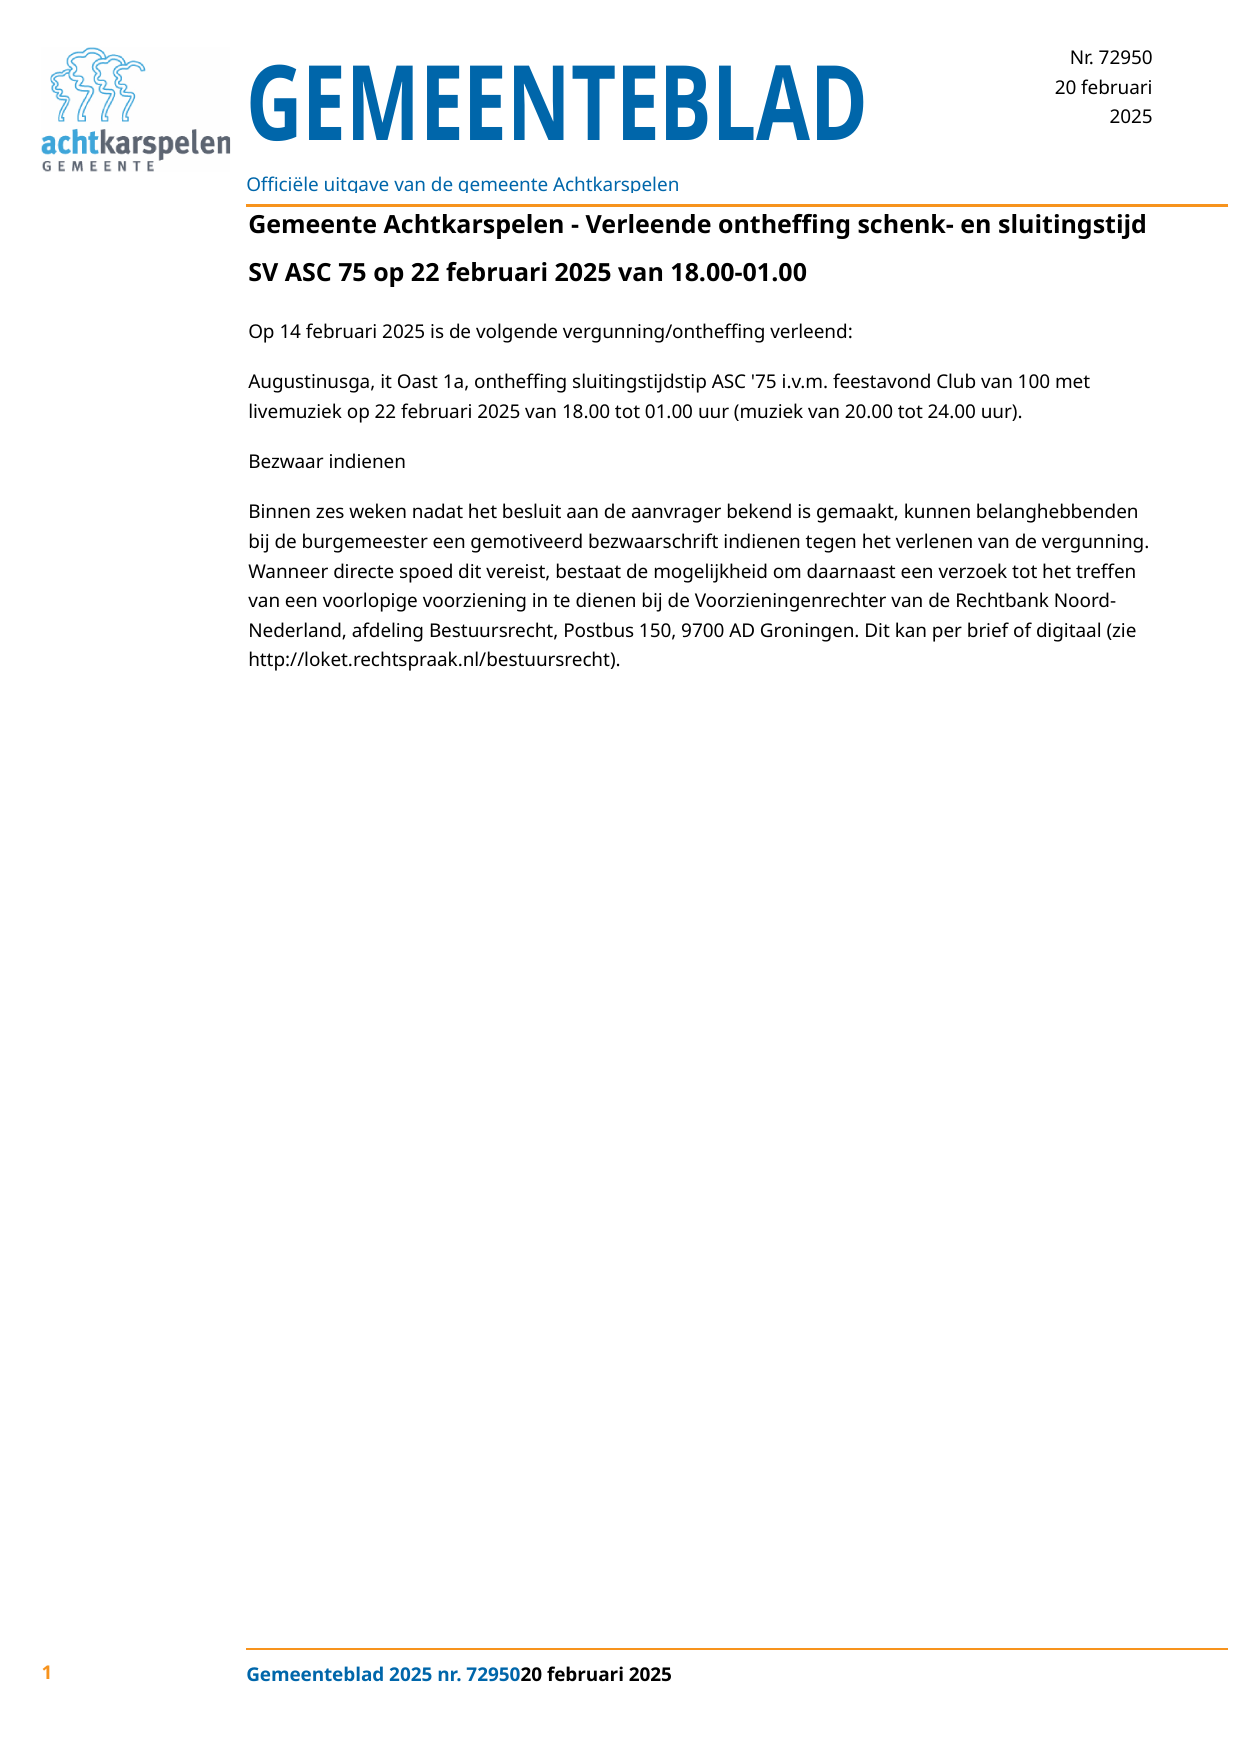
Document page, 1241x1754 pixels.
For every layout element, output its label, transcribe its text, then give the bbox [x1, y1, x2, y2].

text Op 14 februari 2025 is de volgende vergunning/ontheffing verleend: [248, 318, 1152, 344]
text Gemeente Achtkarspelen - Verleende ontheffing schenk- en sluitingstijd SV ASC 75 op 22 februari 2025 van 18.00-01.00 [248, 207, 1152, 288]
text Bezwaar indienen [248, 448, 1152, 474]
text Binnen zes weken nadat het besluit aan de aanvrager bekend is gemaakt, kunnen belanghebbenden bij de burgemeester een gemotiveerd bezwaarschrift indienen tegen het verlenen van de vergunning. Wanneer directe spoed dit vereist, bestaat de mogelijkheid om daarnaast een verzoek tot het treffen van een voorlopige voorziening in te dienen bij de Voorzieningenrechter van de Rechtbank Noord-Nederland, afdeling Bestuursrecht, Postbus 150, 9700 AD Groningen. Dit kan per brief of digitaal (zie http://loket.rechtspraak.nl/bestuursrecht). [248, 499, 1152, 672]
text Augustinusga, it Oast 1a, ontheffing sluitingstijdstip ASC '75 i.v.m. feestavond Club van 100 met livemuziek op 22 februari 2025 van 18.00 tot 01.00 uur (muziek van 20.00 tot 24.00 uur). [248, 368, 1152, 424]
picture [41, 47, 231, 172]
